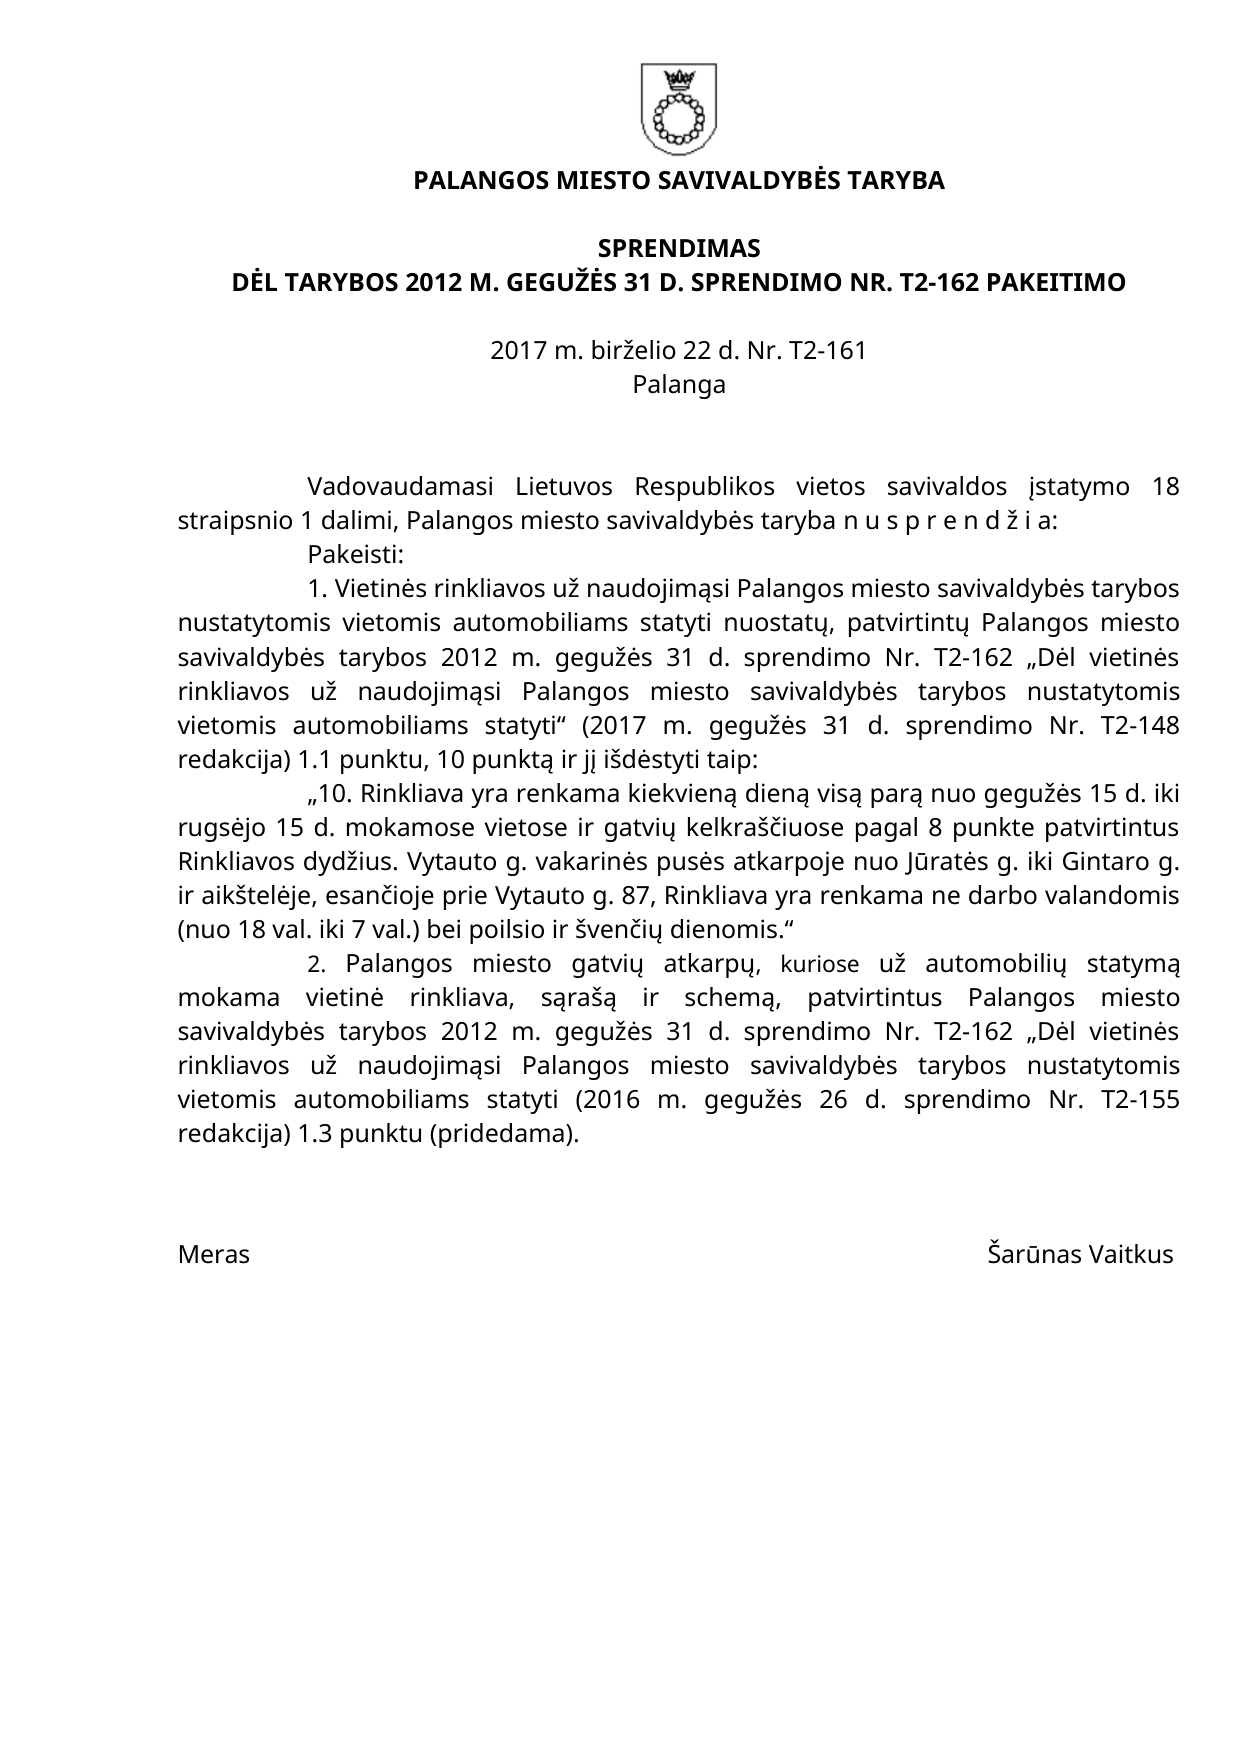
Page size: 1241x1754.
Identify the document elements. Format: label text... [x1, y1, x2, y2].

text Vadovaudamasi Lietuvos Respublikos vietos savivaldos įstatymo 18 straipsnio 1 dalimi, Palangos miesto savivaldybės taryba nusprendžia: [177, 469, 1181, 537]
text Meras Šarūnas Vaitkus [177, 1236, 1181, 1270]
text DĖL TARYBOS 2012 M. GEGUŽĖS 31 D. SPRENDIMO NR. T2-162 PAKEITIMO [177, 264, 1181, 298]
text SPRENDIMAS [177, 230, 1181, 264]
text „10. Rinkliava yra renkama kiekvieną dieną visą parą nuo gegužės 15 d. iki rugsėjo 15 d. mokamose vietose ir gatvių kelkraščiuose pagal 8 punkte patvirtintus Rinkliavos dydžius. Vytauto g. vakarinės pusės atkarpoje nuo Jūratės g. iki Gintaro g. ir aikštelėje, esančioje prie Vytauto g. 87, Rinkliava yra renkama ne darbo valandomis (nuo 18 val. iki 7 val.) bei poilsio ir švenčių dienomis.“ [177, 775, 1181, 946]
text Pakeisti: [177, 537, 1181, 571]
text 1. Vietinės rinkliavos už naudojimąsi Palangos miesto savivaldybės tarybos nustatytomis vietomis automobiliams statyti nuostatų, patvirtintų Palangos miesto savivaldybės tarybos 2012 m. gegužės 31 d. sprendimo Nr. T2-162 „Dėl vietinės rinkliavos už naudojimąsi Palangos miesto savivaldybės tarybos nustatytomis vietomis automobiliams statyti“ (2017 m. gegužės 31 d. sprendimo Nr. T2-148 redakcija) 1.1 punktu, 10 punktą ir jį išdėstyti taip: [177, 571, 1181, 775]
text 2017 m. birželio 22 d. Nr. T2-161 [177, 333, 1181, 367]
text PALANGOS MIESTO SAVIVALDYBĖS TARYBA [177, 162, 1181, 196]
text Palanga [177, 367, 1181, 401]
text 2. Palangos miesto gatvių atkarpų, kuriose už automobilių statymą mokama vietinė rinkliava, sąrašą ir schemą, patvirtintus Palangos miesto savivaldybės tarybos 2012 m. gegužės 31 d. sprendimo Nr. T2-162 „Dėl vietinės rinkliavos už naudojimąsi Palangos miesto savivaldybės tarybos nustatytomis vietomis automobiliams statyti (2016 m. gegužės 26 d. sprendimo Nr. T2-155 redakcija) 1.3 punktu (pridedama). [177, 946, 1181, 1150]
